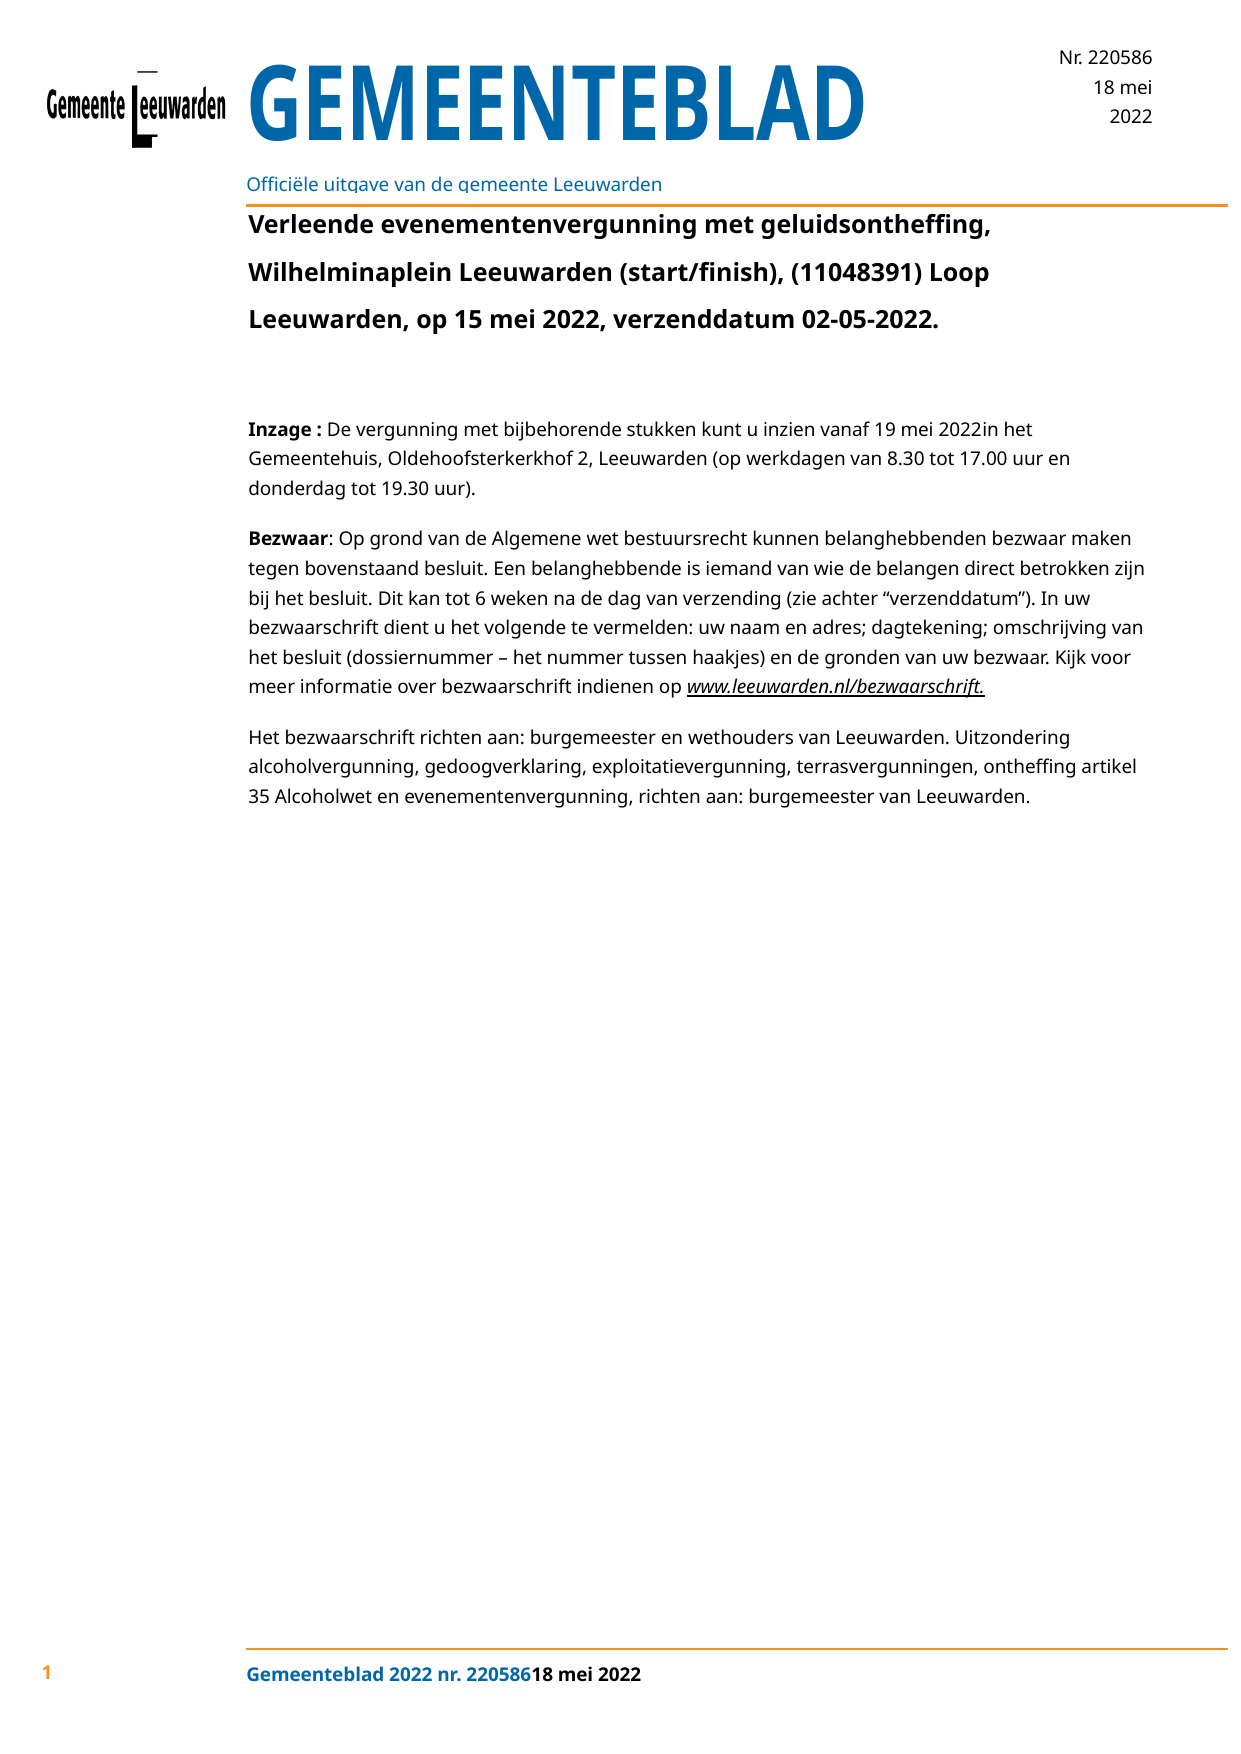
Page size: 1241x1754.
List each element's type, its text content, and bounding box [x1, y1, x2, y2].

text Inzage : De vergunning met bijbehorende stukken kunt u inzien vanaf 19 mei 2022in het Gemeentehuis, Oldehoofsterkerkhof 2, Leeuwarden (op werkdagen van 8.30 tot 17.00 uur en donderdag tot 19.30 uur). [248, 416, 1152, 501]
text Het bezwaarschrift richten aan: burgemeester en wethouders van Leeuwarden. Uitzondering alcoholvergunning, gedoogverklaring, exploitatievergunning, terrasvergunningen, ontheffing artikel 35 Alcoholwet en evenementenvergunning, richten aan: burgemeester van Leeuwarden. [248, 724, 1152, 809]
text Verleende evenementenvergunning met geluidsontheffing, Wilhelminaplein Leeuwarden (start/finish), (11048391) Loop Leeuwarden, op 15 mei 2022, verzenddatum 02-05-2022. [248, 207, 1152, 336]
text Bezwaar: Op grond van de Algemene wet bestuursrecht kunnen belanghebbenden bezwaar maken tegen bovenstaand besluit. Een belanghebbende is iemand van wie de belangen direct betrokken zijn bij het besluit. Dit kan tot 6 weken na de dag van verzending (zie achter “verzenddatum”). In uw bezwaarschrift dient u het volgende te vermelden: uw naam en adres; dagtekening; omschrijving van het besluit (dossiernummer – het nummer tussen haakjes) en de gronden van uw bezwaar. Kijk voor meer informatie over bezwaarschrift indienen op www.leeuwarden.nl/bezwaarschrift. [248, 526, 1152, 699]
picture [41, 47, 231, 172]
